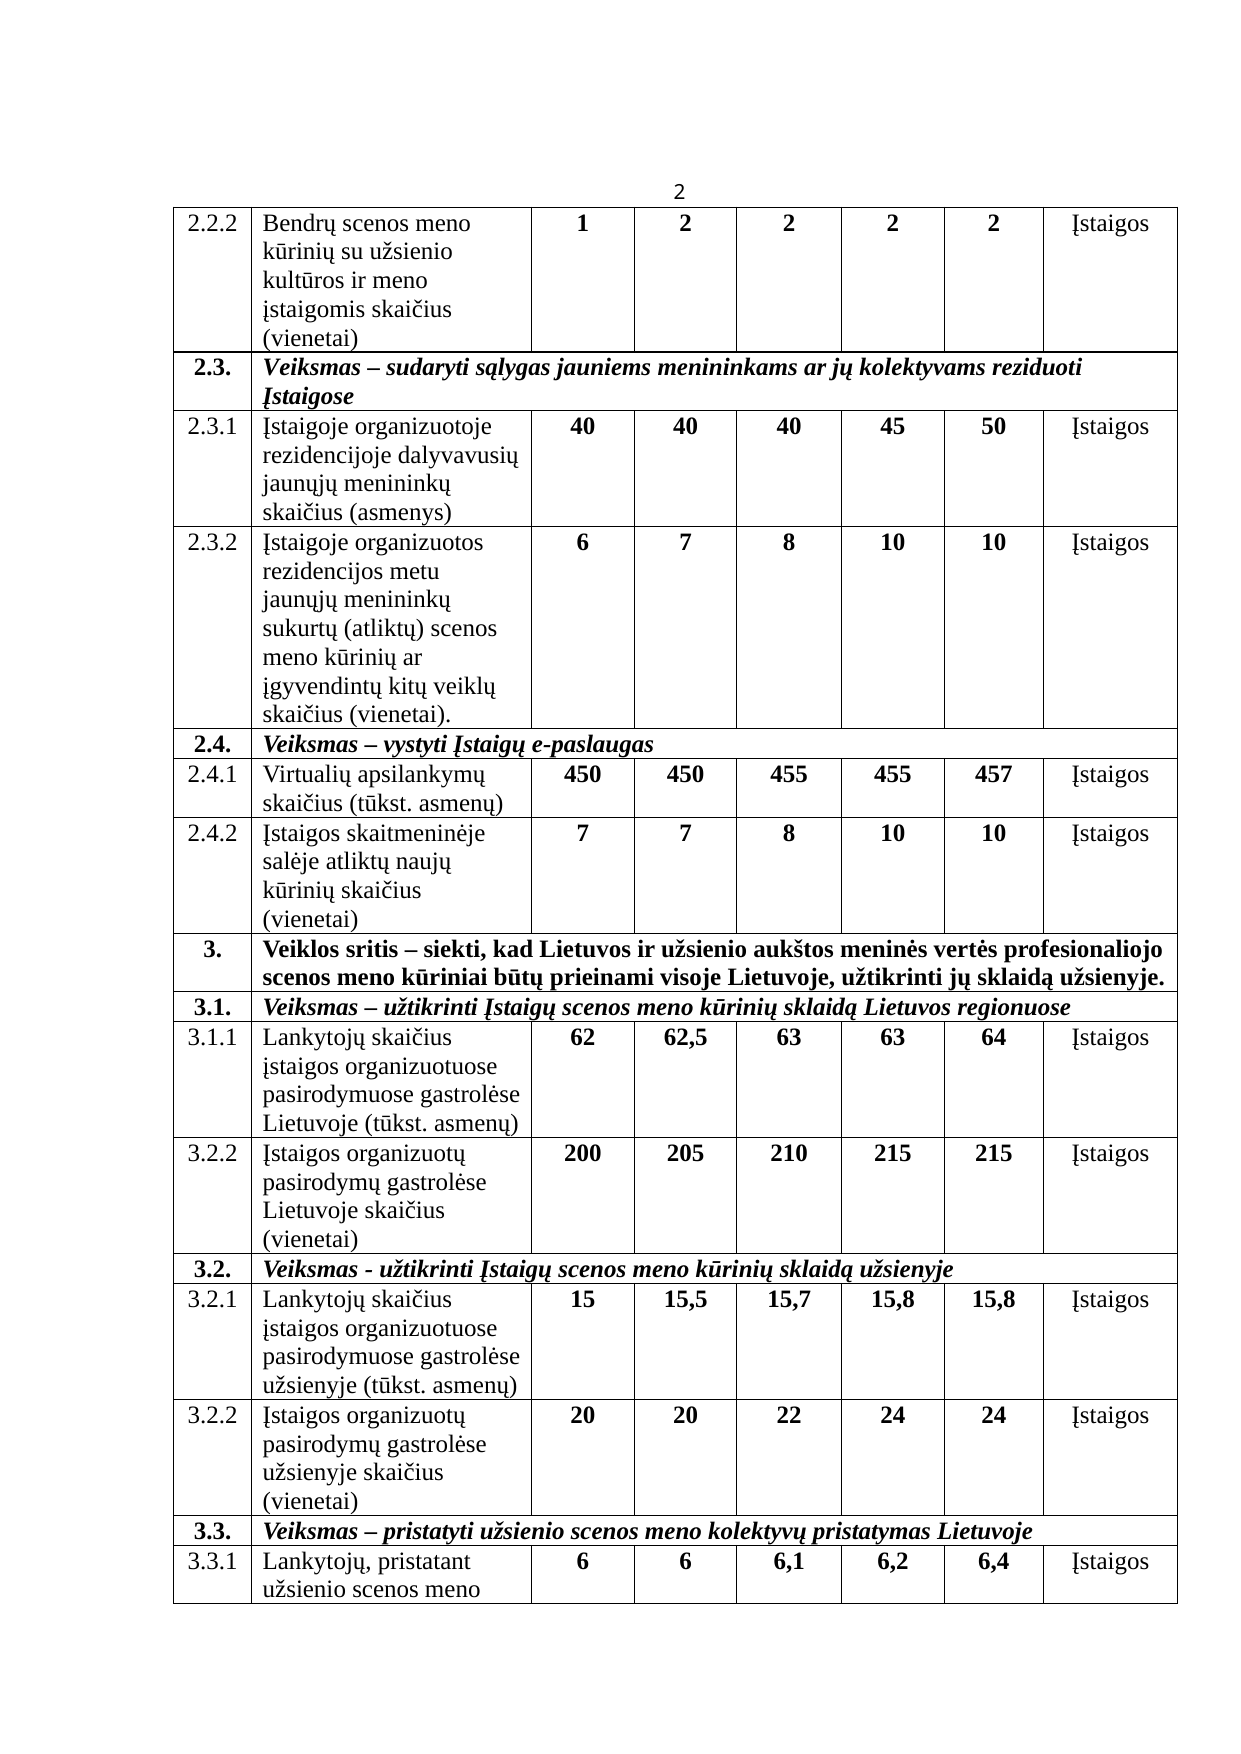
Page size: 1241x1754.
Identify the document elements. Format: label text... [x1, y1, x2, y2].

table_cell 64 [945, 1022, 1043, 1137]
table_cell 15,8 [945, 1284, 1043, 1399]
table_cell Įstaigos [1044, 527, 1177, 728]
table_cell 63 [737, 1022, 841, 1137]
table_cell Įstaigos [1044, 1400, 1177, 1515]
table_cell 45 [842, 411, 944, 526]
table_cell 2.4.1 [174, 759, 251, 817]
table_cell 3.2.1 [174, 1284, 251, 1399]
table_cell 2 [635, 208, 736, 351]
table_cell Įstaigos [1044, 818, 1177, 933]
table_cell 3.2.2 [174, 1138, 251, 1253]
table_cell 40 [532, 411, 634, 526]
table_cell Veiksmas – pristatyti užsienio scenos meno kolektyvų pristatymas Lietuvoje [252, 1516, 1177, 1545]
table_cell Bendrų scenos meno kūrinių su užsienio kultūros ir meno įstaigomis skaičius (vienetai) [252, 208, 531, 351]
table_cell 7 [635, 818, 736, 933]
table_cell Įstaigos organizuotų pasirodymų gastrolėse Lietuvoje skaičius (vienetai) [252, 1138, 531, 1253]
table_cell 3.2. [174, 1254, 251, 1283]
table_cell 2 [945, 208, 1043, 351]
table_cell 455 [842, 759, 944, 817]
table_cell Įstaigos [1044, 1546, 1177, 1603]
table_cell Įstaigoje organizuotoje rezidencijoje dalyvavusių jaunųjų menininkų skaičius (asmenys) [252, 411, 531, 526]
table_cell 8 [737, 818, 841, 933]
table_cell 3.3. [174, 1516, 251, 1545]
table_cell 7 [532, 818, 634, 933]
table_cell 63 [842, 1022, 944, 1137]
table_cell 62 [532, 1022, 634, 1137]
table_cell 200 [532, 1138, 634, 1253]
table_cell 6 [532, 1546, 634, 1603]
table_cell Įstaigos [1044, 1022, 1177, 1137]
table_cell 2 [737, 208, 841, 351]
table_cell 2.4.2 [174, 818, 251, 933]
table_cell 10 [842, 527, 944, 728]
table_cell 40 [635, 411, 736, 526]
table_cell Lankytojų, pristatant užsienio scenos meno [252, 1546, 531, 1603]
table_cell Veiksmas - užtikrinti Įstaigų scenos meno kūrinių sklaidą užsienyje [252, 1254, 1177, 1283]
table_cell Veiksmas – sudaryti sąlygas jauniems menininkams ar jų kolektyvams reziduoti Įstaigose [252, 353, 1177, 410]
table_cell Lankytojų skaičius įstaigos organizuotuose pasirodymuose gastrolėse užsienyje (tūkst. asmenų) [252, 1284, 531, 1399]
table_cell 450 [635, 759, 736, 817]
table_cell 6,1 [737, 1546, 841, 1603]
table_cell 3. [174, 934, 251, 991]
table_cell 3.3.1 [174, 1546, 251, 1603]
table_cell 15 [532, 1284, 634, 1399]
table_cell Įstaigos [1044, 411, 1177, 526]
table_cell 3.1. [174, 992, 251, 1021]
table_cell 6,4 [945, 1546, 1043, 1603]
table_cell 6 [532, 527, 634, 728]
table_cell 3.2.2 [174, 1400, 251, 1515]
table_cell 2.3.1 [174, 411, 251, 526]
table_cell 10 [842, 818, 944, 933]
table_cell Įstaigos [1044, 208, 1177, 351]
table_cell Įstaigos [1044, 1284, 1177, 1399]
table_cell 210 [737, 1138, 841, 1253]
table_cell 24 [945, 1400, 1043, 1515]
table_cell Įstaigos [1044, 759, 1177, 817]
table_cell 2.3.2 [174, 527, 251, 728]
table_cell 457 [945, 759, 1043, 817]
table_cell 215 [842, 1138, 944, 1253]
table_cell Įstaigos organizuotų pasirodymų gastrolėse užsienyje skaičius (vienetai) [252, 1400, 531, 1515]
table_cell Įstaigoje organizuotos rezidencijos metu jaunųjų menininkų sukurtų (atliktų) scenos meno kūrinių ar įgyvendintų kitų veiklų skaičius (vienetai). [252, 527, 531, 728]
table_cell 455 [737, 759, 841, 817]
table_cell 10 [945, 818, 1043, 933]
table_cell 10 [945, 527, 1043, 728]
table_cell Virtualių apsilankymų skaičius (tūkst. asmenų) [252, 759, 531, 817]
table_cell 2 [842, 208, 944, 351]
table_cell 2.3. [174, 353, 251, 410]
table_cell 62,5 [635, 1022, 736, 1137]
table_cell 8 [737, 527, 841, 728]
table_cell Įstaigos [1044, 1138, 1177, 1253]
table_cell Veiklos sritis – siekti, kad Lietuvos ir užsienio aukštos meninės vertės profesionaliojo scenos meno kūriniai būtų prieinami visoje Lietuvoje, užtikrinti jų sklaidą užsienyje. [252, 934, 1177, 991]
table_cell 6 [635, 1546, 736, 1603]
table_cell 15,8 [842, 1284, 944, 1399]
table_cell 24 [842, 1400, 944, 1515]
table_cell 215 [945, 1138, 1043, 1253]
table_cell 3.1.1 [174, 1022, 251, 1137]
table_cell Įstaigos skaitmeninėje salėje atliktų naujų kūrinių skaičius (vienetai) [252, 818, 531, 933]
table_cell 20 [635, 1400, 736, 1515]
table_cell 22 [737, 1400, 841, 1515]
table_cell 15,7 [737, 1284, 841, 1399]
table_cell 15,5 [635, 1284, 736, 1399]
table_cell 40 [737, 411, 841, 526]
table_cell 20 [532, 1400, 634, 1515]
table_cell 205 [635, 1138, 736, 1253]
table_cell Veiksmas – vystyti Įstaigų e-paslaugas [252, 729, 1177, 758]
table_cell 50 [945, 411, 1043, 526]
table_cell 2.2.2 [174, 208, 251, 351]
table_cell 1 [532, 208, 634, 351]
table_cell 7 [635, 527, 736, 728]
table_cell 2.4. [174, 729, 251, 758]
table_cell Lankytojų skaičius įstaigos organizuotuose pasirodymuose gastrolėse Lietuvoje (tūkst. asmenų) [252, 1022, 531, 1137]
table_cell 450 [532, 759, 634, 817]
table_cell 6,2 [842, 1546, 944, 1603]
table_cell Veiksmas – užtikrinti Įstaigų scenos meno kūrinių sklaidą Lietuvos regionuose [252, 992, 1177, 1021]
